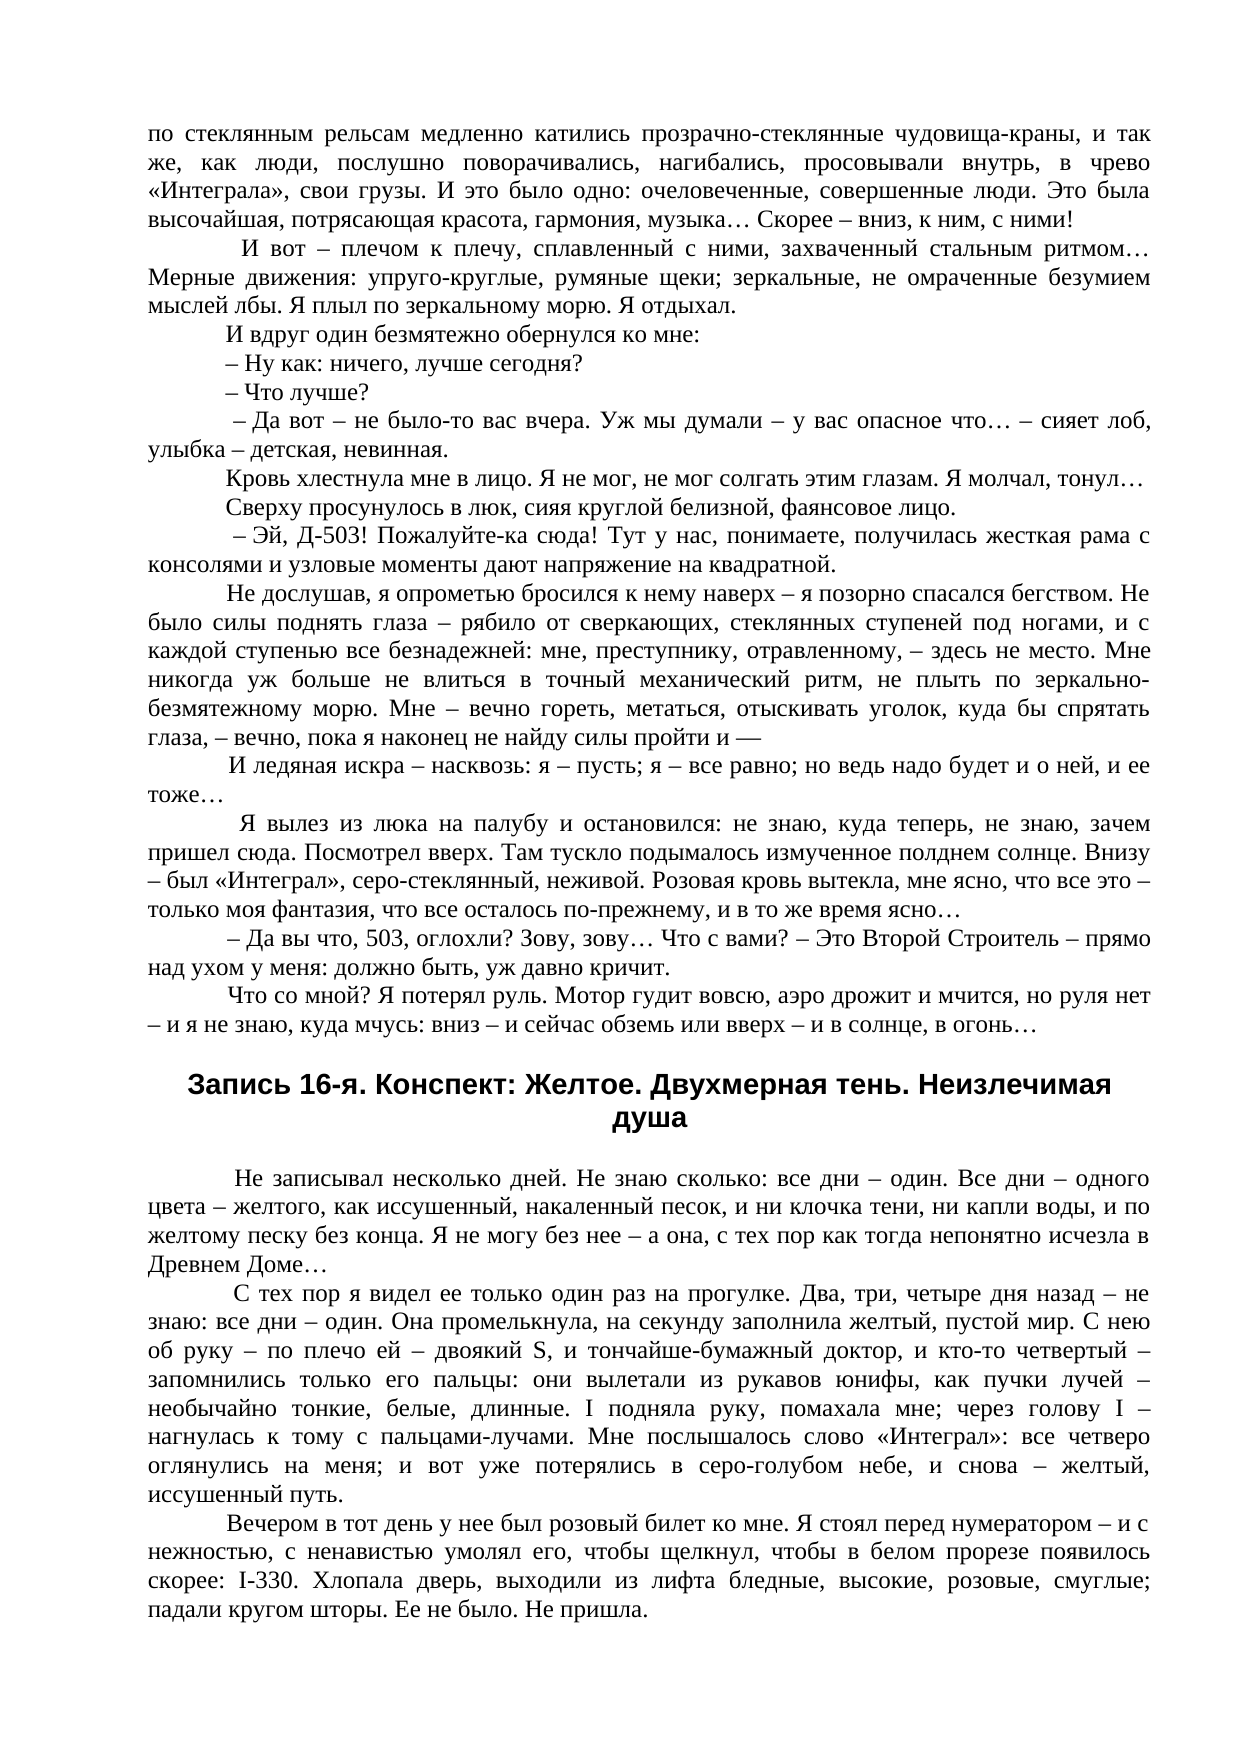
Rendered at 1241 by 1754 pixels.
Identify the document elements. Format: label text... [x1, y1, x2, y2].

text Не записывал несколько дней. Не знаю сколько: все дни – один. Все дни – одного цвета – желтого, как иссушенный, накаленный песок, и ни клочка тени, ни капли воды, и по желтому песку без конца. Я не могу без нее – а она, с тех пор как тогда непонятно исчезла в Древнем Доме… [148, 1163, 1152, 1278]
text И вдруг один безмятежно обернулся ко мне: [148, 319, 1152, 348]
text – Эй, Д-503! Пожалуйте-ка сюда! Тут у нас, понимаете, получилась жесткая рама с консолями и узловые моменты дают напряжение на квадратной. [148, 521, 1152, 578]
text Не дослушав, я опрометью бросился к нему наверх – я позорно спасался бегством. Не было силы поднять глаза – рябило от сверкающих, стеклянных ступеней под ногами, и с каждой ступенью все безнадежней: мне, преступнику, отравленному, – здесь не место. Мне никогда уж больше не влиться в точный механический ритм, не плыть по зеркально-безмятежному морю. Мне – вечно гореть, метаться, отыскивать уголок, куда бы спрятать глаза, – вечно, пока я наконец не найду силы пройти и — [148, 578, 1152, 751]
text Вечером в тот день у нее был розовый билет ко мне. Я стоял перед нумератором – и с нежностью, с ненавистью умолял его, чтобы щелкнул, чтобы в белом прорезе появилось скорее: I-330. Хлопала дверь, выходили из лифта бледные, высокие, розовые, смуглые; падали кругом шторы. Ее не было. Не пришла. [148, 1508, 1152, 1623]
text – Да вот – не было-то вас вчера. Уж мы думали – у вас опасное что… – сияет лоб, улыбка – детская, невинная. [148, 406, 1152, 463]
text – Да вы что, 503, оглохли? Зову, зову… Что с вами? – Это Второй Строитель – прямо над ухом у меня: должно быть, уж давно кричит. [148, 923, 1152, 981]
text С тех пор я видел ее только один раз на прогулке. Два, три, четыре дня назад – не знаю: все дни – один. Она промелькнула, на секунду заполнила желтый, пустой мир. С нею об руку – по плечо ей – двоякий S, и тончайше-бумажный доктор, и кто-то четвертый – запомнились только его пальцы: они вылетали из рукавов юнифы, как пучки лучей – необычайно тонкие, белые, длинные. I подняла руку, помахала мне; через голову I – нагнулась к тому с пальцами-лучами. Мне послышалось слово «Интеграл»: все четверо оглянулись на меня; и вот уже потерялись в серо-голубом небе, и снова – желтый, иссушенный путь. [148, 1278, 1152, 1508]
subtitle Запись 16-я. Конспект: Желтое. Двухмерная тень. Неизлечимая душа [148, 1067, 1152, 1134]
text И ледяная искра – насквозь: я – пусть; я – все равно; но ведь надо будет и о ней, и ее тоже… [148, 751, 1152, 808]
text Сверху просунулось в люк, сияя круглой белизной, фаянсовое лицо. [148, 492, 1152, 521]
text Что со мной? Я потерял руль. Мотор гудит вовсю, аэро дрожит и мчится, но руля нет – и я не знаю, куда мчусь: вниз – и сейчас обземь или вверх – и в солнце, в огонь… [148, 981, 1152, 1038]
text Кровь хлестнула мне в лицо. Я не мог, не мог солгать этим глазам. Я молчал, тонул… [148, 463, 1152, 492]
text по стеклянным рельсам медленно катились прозрачно-стеклянные чудовища-краны, и так же, как люди, послушно поворачивались, нагибались, просовывали внутрь, в чрево «Интеграла», свои грузы. И это было одно: очеловеченные, совершенные люди. Это была высочайшая, потрясающая красота, гармония, музыка… Скорее – вниз, к ним, с ними! [148, 118, 1152, 233]
text – Что лучше? [148, 377, 1152, 406]
text – Ну как: ничего, лучше сегодня? [148, 348, 1152, 377]
text Я вылез из люка на палубу и остановился: не знаю, куда теперь, не знаю, зачем пришел сюда. Посмотрел вверх. Там тускло подымалось измученное полднем солнце. Внизу – был «Интеграл», серо-стеклянный, неживой. Розовая кровь вытекла, мне ясно, что все это – только моя фантазия, что все осталось по-прежнему, и в то же время ясно… [148, 808, 1152, 923]
text И вот – плечом к плечу, сплавленный с ними, захваченный стальным ритмом… Мерные движения: упруго-круглые, румяные щеки; зеркальные, не омраченные безумием мыслей лбы. Я плыл по зеркальному морю. Я отдыхал. [148, 233, 1152, 319]
